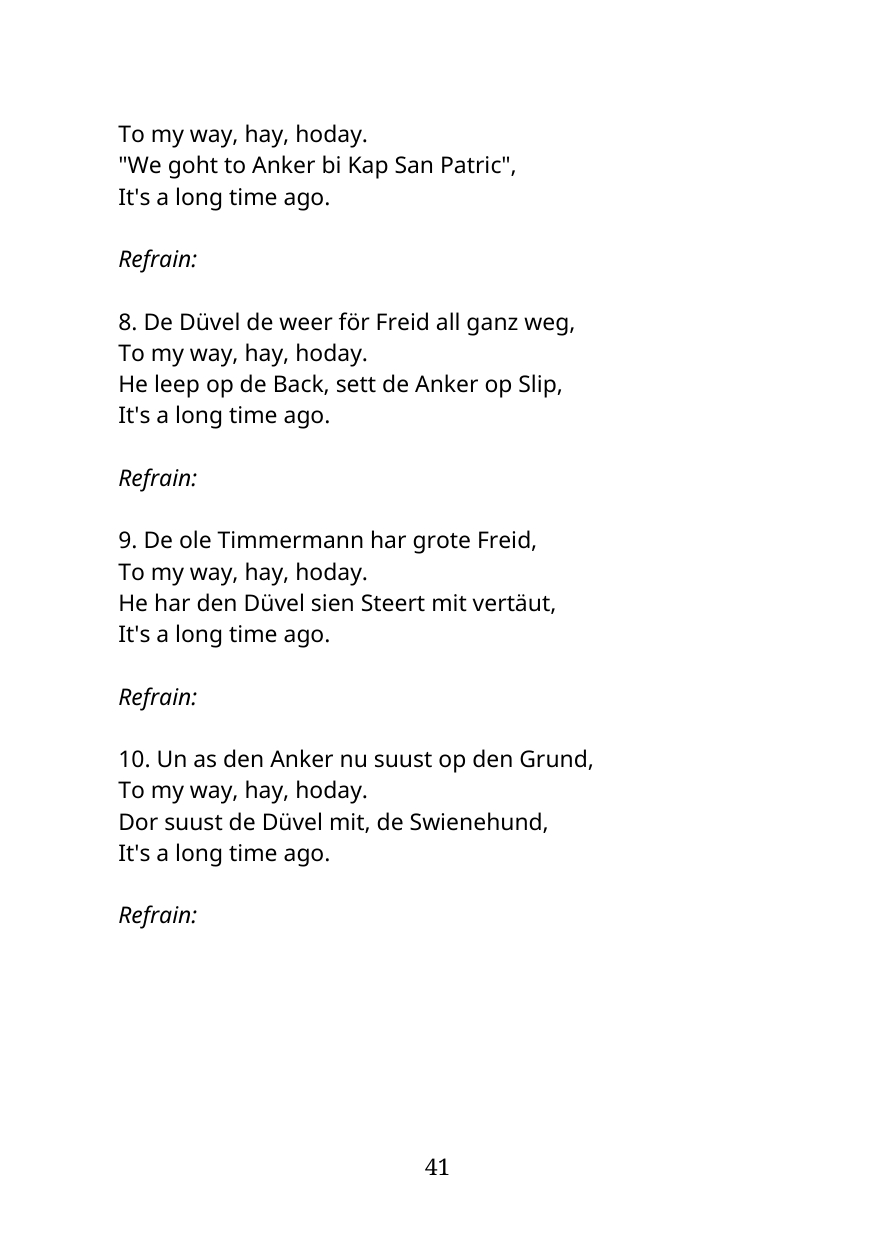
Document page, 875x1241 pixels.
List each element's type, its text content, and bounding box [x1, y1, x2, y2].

text It's a long time ago. [118, 181, 756, 212]
text "We goht to Anker bi Kap San Patric", [118, 149, 756, 181]
text To my way, hay, hoday. [118, 556, 756, 587]
text To my way, hay, hoday. [118, 774, 756, 806]
text It's a long time ago. [118, 399, 756, 431]
text Refrain: [118, 243, 756, 274]
text Refrain: [118, 899, 756, 931]
text He leep op de Back, sett de Anker op Slip, [118, 368, 756, 399]
text To my way, hay, hoday. [118, 337, 756, 368]
text 10. Un as den Anker nu suust op den Grund, [118, 743, 756, 774]
text It's a long time ago. [118, 618, 756, 649]
text To my way, hay, hoday. [118, 118, 756, 149]
text He har den Düvel sien Steert mit vertäut, [118, 587, 756, 618]
text Refrain: [118, 681, 756, 712]
text 9. De ole Timmermann har grote Freid, [118, 524, 756, 556]
text Refrain: [118, 462, 756, 493]
text It's a long time ago. [118, 837, 756, 868]
text Dor suust de Düvel mit, de Swienehund, [118, 806, 756, 837]
text 8. De Düvel de weer för Freid all ganz weg, [118, 306, 756, 337]
